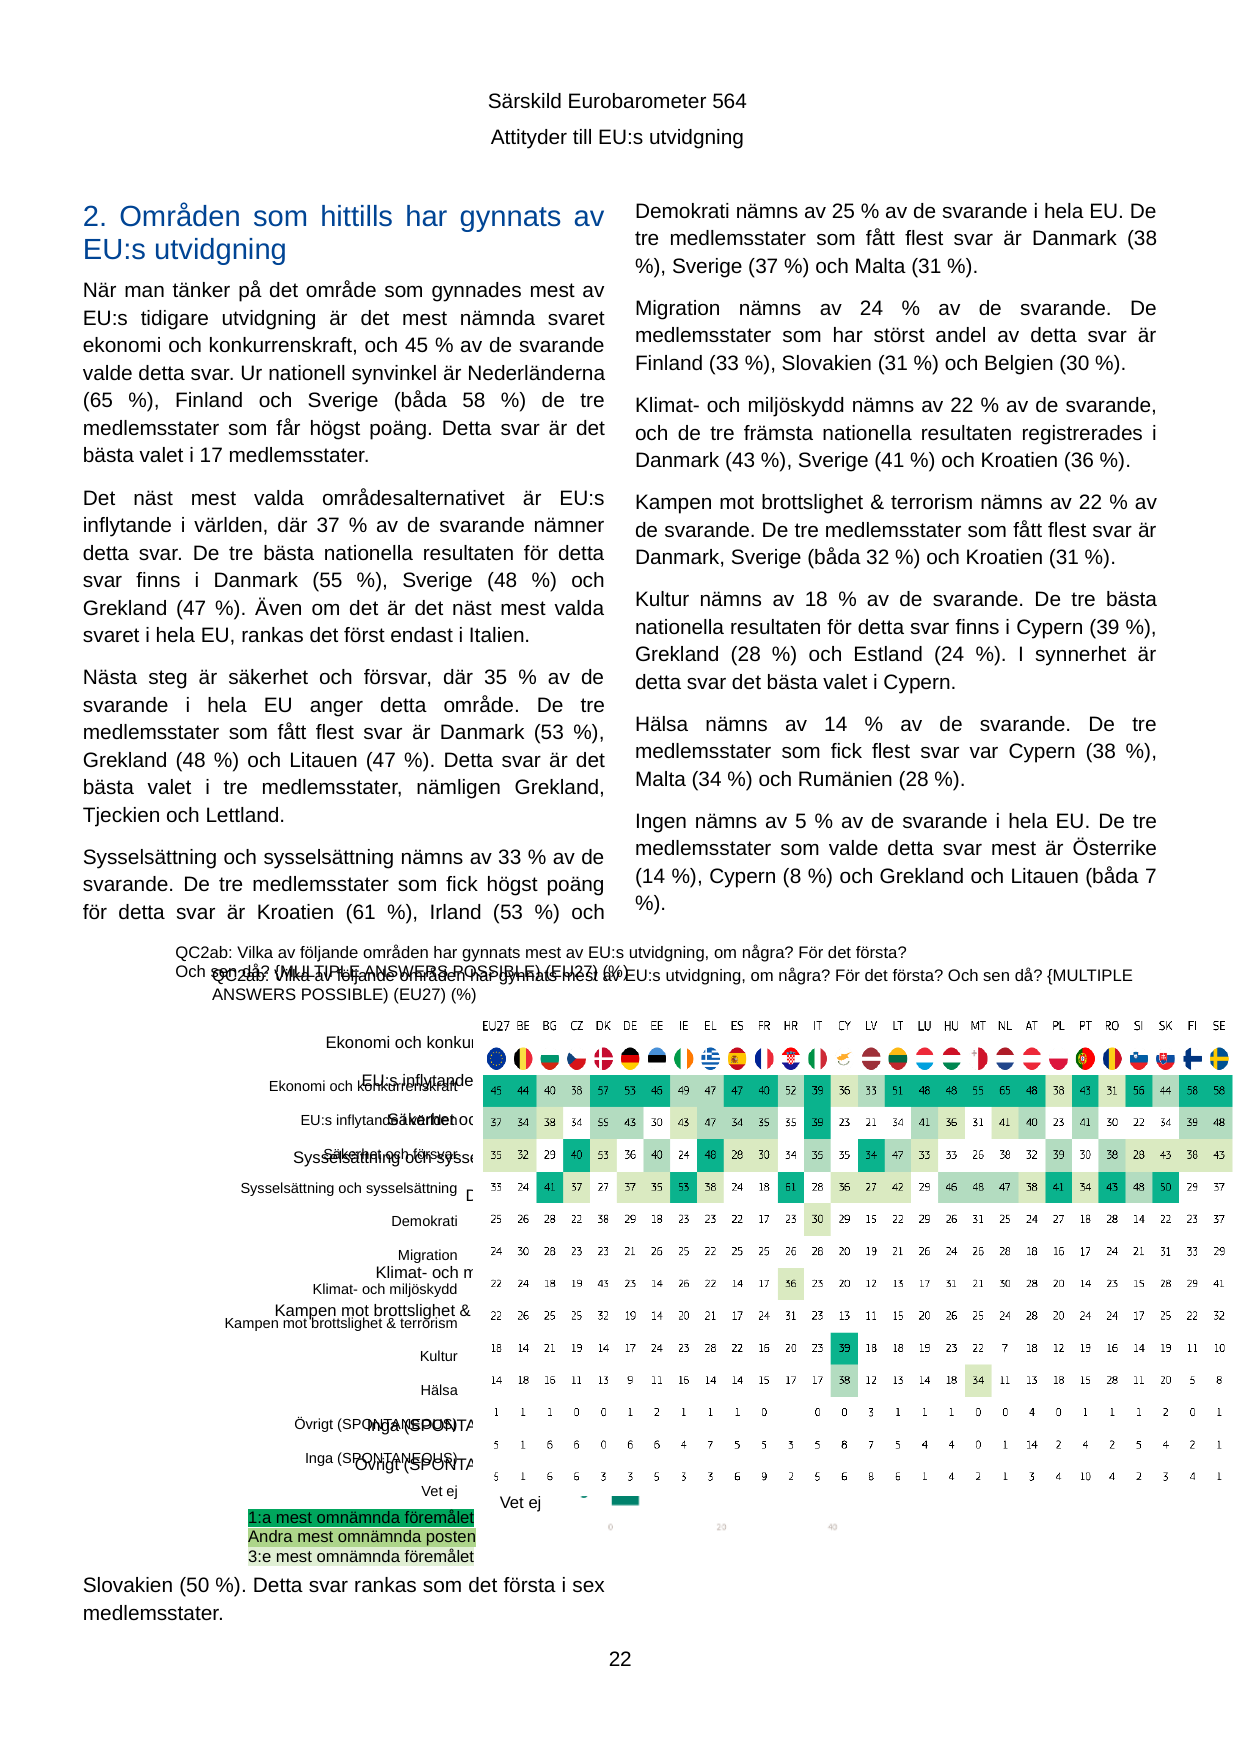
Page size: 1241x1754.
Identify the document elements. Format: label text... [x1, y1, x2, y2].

text Hälsa nämns av 14 % av de svarande. De tre medlemsstater som fick flest svar var Cypern (38 %), Malta (34 %) och Rumänien (28 %). [635, 712, 1157, 791]
text Sysselsättning och sysselsättning nämns av 33 % av de svarande. De tre medlemsstater som fick högst poäng för detta svar är Kroatien (61 %), Irland (53 %) och Slovakien (50 %). Detta svar rankas som det första i sex medlemsstater. [83, 844, 605, 1597]
text Klimat- och miljöskydd nämns av 22 % av de svarande, och de tre främsta nationella resultaten registrerades i Danmark (43 %), Sverige (41 %) och Kroatien (36 %). [635, 393, 1157, 472]
text Demokrati nämns av 25 % av de svarande i hela EU. De tre medlemsstater som fått flest svar är Danmark (38 %), Sverige (37 %) och Malta (31 %). [635, 199, 1157, 278]
text Nästa steg är säkerhet och försvar, där 35 % av de svarande i hela EU anger detta område. De tre medlemsstater som fått flest svar är Danmark (53 %), Grekland (48 %) och Litauen (47 %). Detta svar är det bästa valet i tre medlemsstater, nämligen Grekland, Tjeckien och Lettland. [83, 665, 605, 826]
text Kultur nämns av 18 % av de svarande. De tre bästa nationella resultaten för detta svar finns i Cypern (39 %), Grekland (28 %) och Estland (24 %). I synnerhet är detta svar det bästa valet i Cypern. [635, 587, 1157, 693]
text Kampen mot brottslighet & terrorism nämns av 22 % av de svarande. De tre medlemsstater som fått flest svar är Danmark, Sverige (båda 32 %) och Kroatien (31 %). [635, 490, 1157, 569]
text Migration nämns av 24 % av de svarande. De medlemsstater som har störst andel av detta svar är Finland (33 %), Slovakien (31 %) och Belgien (30 %). [635, 296, 1157, 375]
text När man tänker på det område som gynnades mest av EU:s tidigare utvidgning är det mest nämnda svaret ekonomi och konkurrenskraft, och 45 % av de svarande valde detta svar. Ur nationell synvinkel är Nederländerna (65 %), Finland och Sverige (båda 58 %) de tre medlemsstater som får högst poäng. Detta svar är det bästa valet i 17 medlemsstater. [83, 278, 605, 467]
picture [473, 1011, 1241, 1546]
text Det näst mest valda områdesalternativet är EU:s inflytande i världen, där 37 % av de svarande nämner detta svar. De tre bästa nationella resultaten för detta svar finns i Danmark (55 %), Sverige (48 %) och Grekland (47 %). Även om det är det näst mest valda svaret i hela EU, rankas det först endast i Italien. [83, 485, 605, 647]
text Ingen nämns av 5 % av de svarande i hela EU. De tre medlemsstater som valde detta svar mest är Österrike (14 %), Cypern (8 %) och Grekland och Litauen (båda 7 %). [635, 809, 1157, 915]
subtitle 2. Områden som hittills har gynnats av EU:s utvidgning [83, 199, 605, 266]
